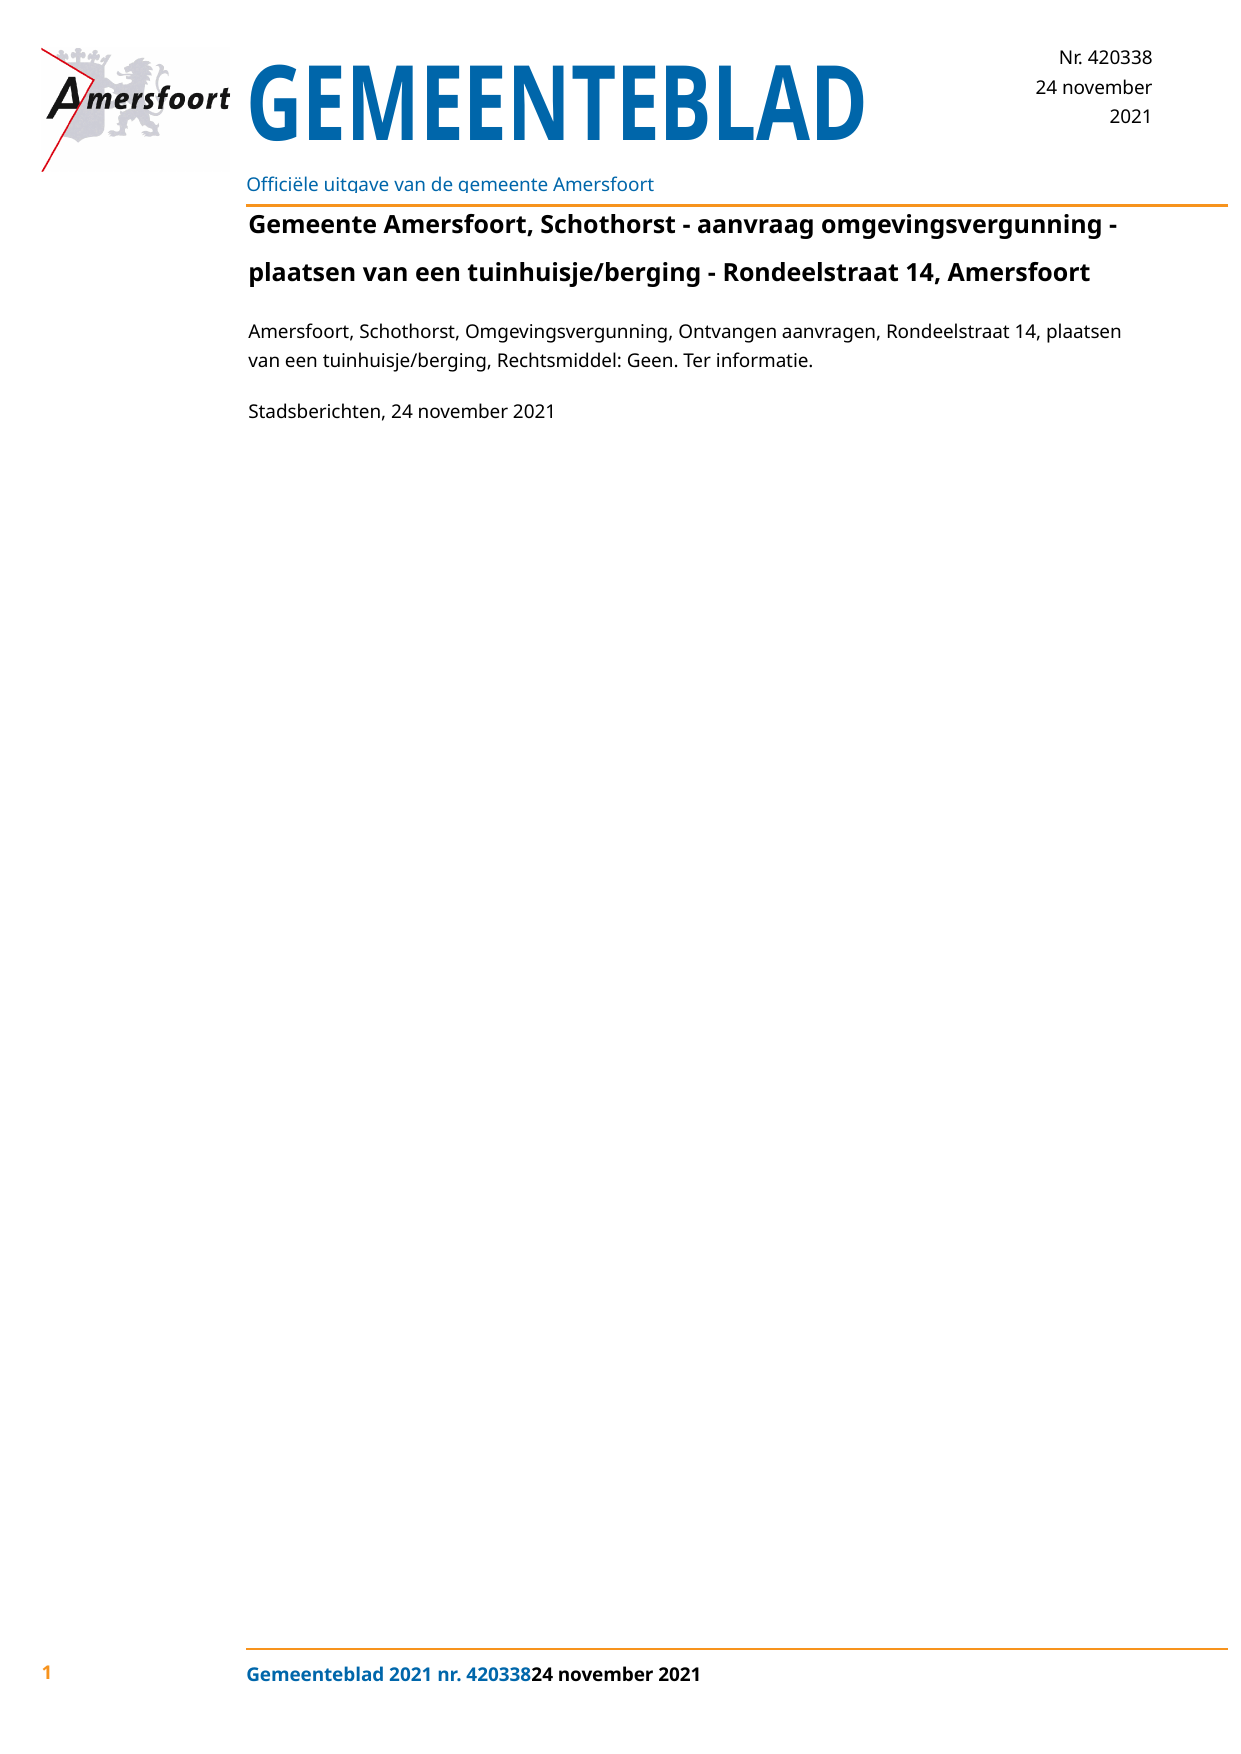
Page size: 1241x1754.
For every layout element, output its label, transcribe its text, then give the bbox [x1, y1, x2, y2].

text Stadsberichten, 24 november 2021 [248, 398, 1152, 424]
text Amersfoort, Schothorst, Omgevingsvergunning, Ontvangen aanvragen, Rondeelstraat 14, plaatsen van een tuinhuisje/berging, Rechtsmiddel: Geen. Ter informatie. [248, 318, 1152, 373]
picture [41, 47, 231, 172]
text Gemeente Amersfoort, Schothorst - aanvraag omgevingsvergunning - plaatsen van een tuinhuisje/berging - Rondeelstraat 14, Amersfoort [248, 207, 1152, 288]
